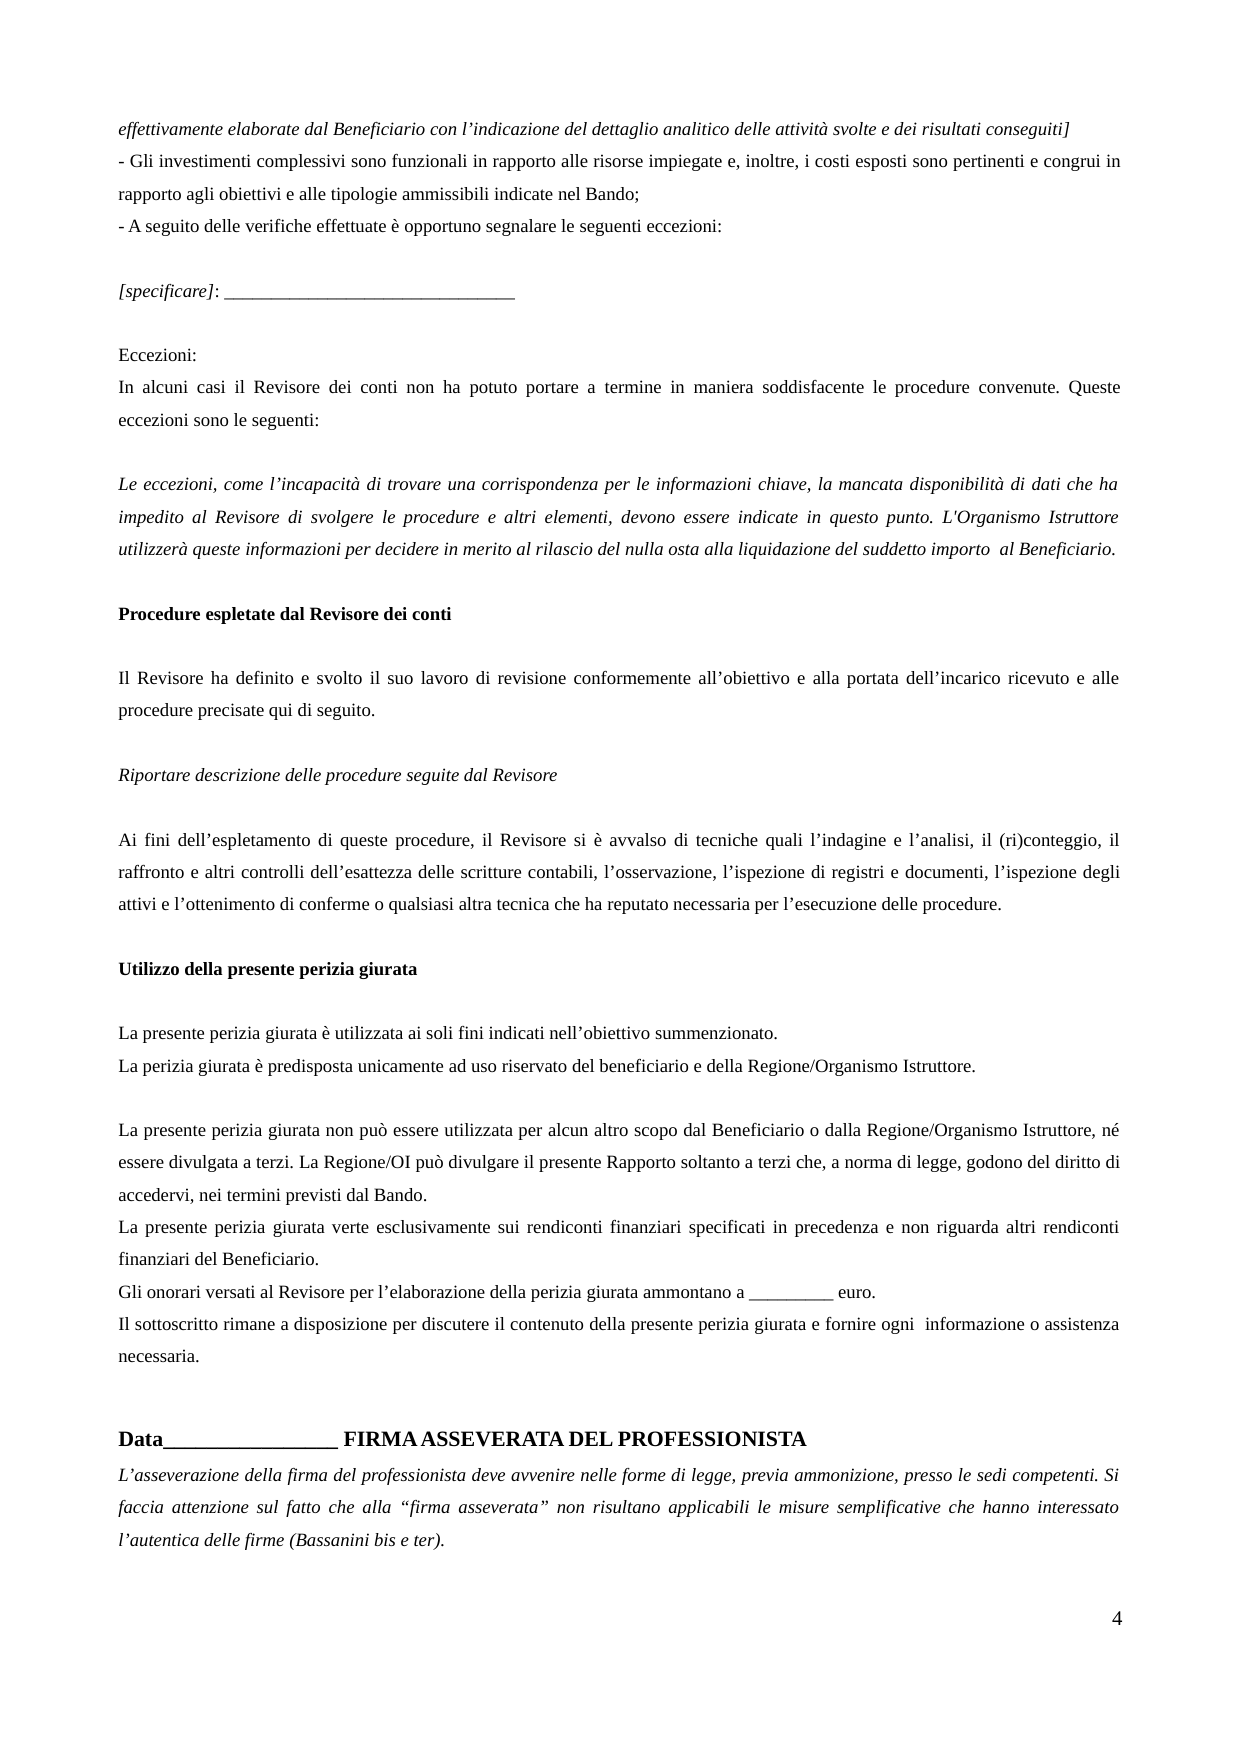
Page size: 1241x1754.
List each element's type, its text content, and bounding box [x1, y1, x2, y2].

text [specificare]: _______________________________ [118, 279, 1122, 301]
text L’asseverazione della firma del professionista deve avvenire nelle forme di legge, previa ammonizione, presso le sedi competenti. Si faccia attenzione sul fatto che alla “firma asseverata” non risultano applicabili le misure semplificative che hanno interessato l’autentica delle firme (Bassanini bis e ter). [118, 1464, 1122, 1550]
text La presente perizia giurata non può essere utilizzata per alcun altro scopo dal Beneficiario o dalla Regione/Organismo Istruttore, né essere divulgata a terzi. La Regione/OI può divulgare il presente Rapporto soltanto a terzi che, a norma di legge, godono del diritto di accedervi, nei termini previsti dal Bando. [118, 1119, 1122, 1205]
text La perizia giurata è predisposta unicamente ad uso riservato del beneficiario e della Regione/Organismo Istruttore. [118, 1054, 1122, 1076]
text Le eccezioni, come l’incapacità di trovare una corrispondenza per le informazioni chiave, la mancata disponibilità di dati che ha impedito al Revisore di svolgere le procedure e altri elementi, devono essere indicate in questo punto. L'Organismo Istruttore utilizzerà queste informazioni per decidere in merito al rilascio del nulla osta alla liquidazione del suddetto importo al Beneficiario. [118, 473, 1122, 559]
text - A seguito delle verifiche effettuate è opportuno segnalare le seguenti eccezioni: [118, 215, 1122, 237]
text La presente perizia giurata verte esclusivamente sui rendiconti finanziari specificati in precedenza e non riguarda altri rendiconti finanziari del Beneficiario. [118, 1216, 1122, 1270]
text Il Revisore ha definito e svolto il suo lavoro di revisione conformemente all’obiettivo e alla portata dell’incarico ricevuto e alle procedure precisate qui di seguito. [118, 667, 1122, 721]
text Gli onorari versati al Revisore per l’elaborazione della perizia giurata ammontano a _________ euro. [118, 1281, 1122, 1302]
text Procedure espletate dal Revisore dei conti [118, 602, 1122, 624]
text - Gli investimenti complessivi sono funzionali in rapporto alle risorse impiegate e, inoltre, i costi esposti sono pertinenti e congrui in rapporto agli obiettivi e alle tipologie ammissibili indicate nel Bando; [118, 150, 1122, 204]
text Utilizzo della presente perizia giurata [118, 958, 1122, 979]
text Il sottoscritto rimane a disposizione per discutere il contenuto della presente perizia giurata e fornire ogni informazione o assistenza necessaria. [118, 1313, 1122, 1367]
text Data________________ FIRMA ASSEVERATA DEL PROFESSIONISTA [118, 1426, 1122, 1451]
text La presente perizia giurata è utilizzata ai soli fini indicati nell’obiettivo summenzionato. [118, 1022, 1122, 1044]
text Riportare descrizione delle procedure seguite dal Revisore [118, 764, 1122, 786]
text In alcuni casi il Revisore dei conti non ha potuto portare a termine in maniera soddisfacente le procedure convenute. Queste eccezioni sono le seguenti: [118, 376, 1122, 430]
text effettivamente elaborate dal Beneficiario con l’indicazione del dettaglio analitico delle attività svolte e dei risultati conseguiti] [118, 118, 1122, 140]
text Ai fini dell’espletamento di queste procedure, il Revisore si è avvalso di tecniche quali l’indagine e l’analisi, il (ri)conteggio, il raffronto e altri controlli dell’esattezza delle scritture contabili, l’osservazione, l’ispezione di registri e documenti, l’ispezione degli attivi e l’ottenimento di conferme o qualsiasi altra tecnica che ha reputato necessaria per l’esecuzione delle procedure. [118, 828, 1122, 915]
text Eccezioni: [118, 344, 1122, 366]
